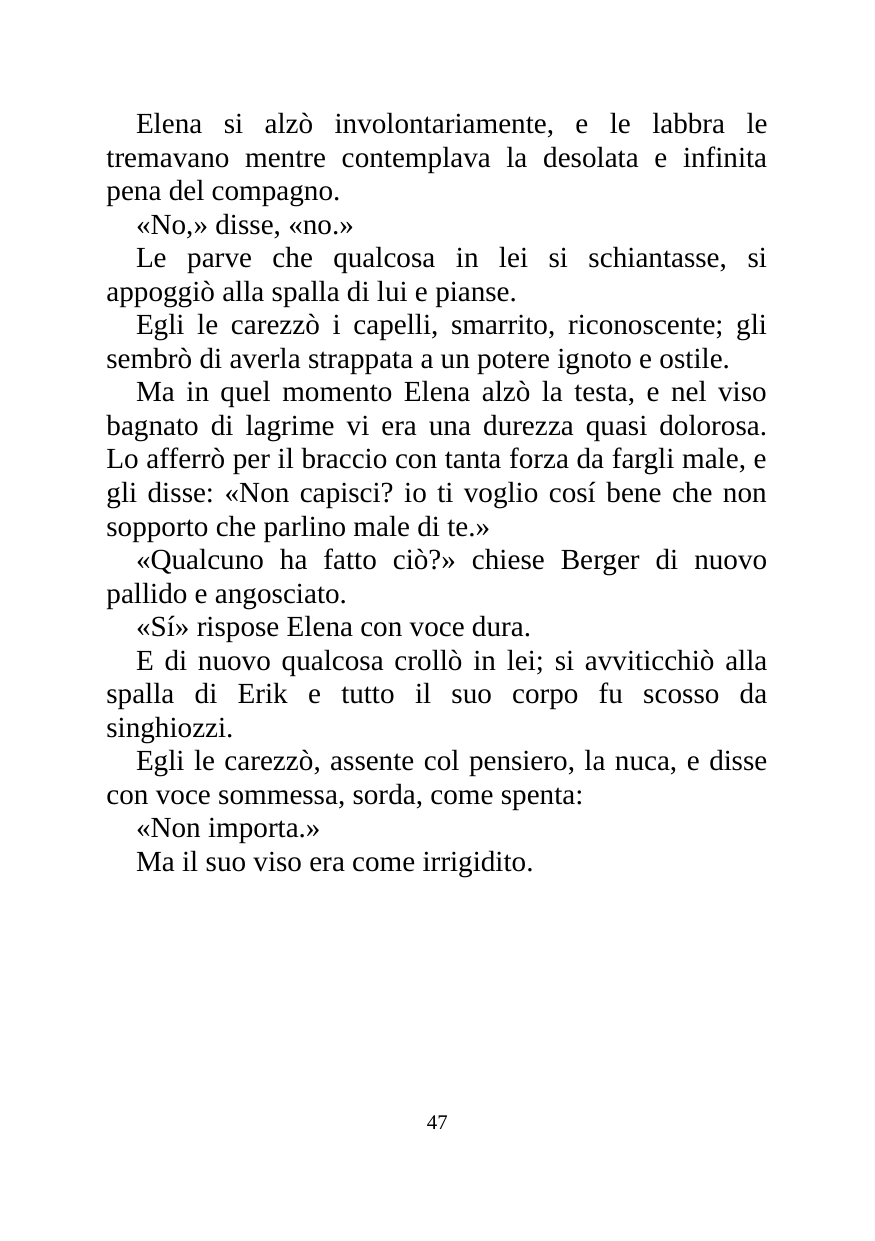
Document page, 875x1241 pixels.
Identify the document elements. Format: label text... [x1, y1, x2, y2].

text Egli le carezzò, assente col pensiero, la nuca, e disse con voce sommessa, sorda, come spenta: [106, 743, 768, 811]
text Ma il suo viso era come irrigidito. [106, 844, 768, 878]
text E di nuovo qualcosa crollò in lei; si avviticchiò alla spalla di Erik e tutto il suo corpo fu scosso da singhiozzi. [106, 643, 768, 743]
text «Sí» rispose Elena con voce dura. [106, 609, 768, 643]
text Elena si alzò involontariamente, e le labbra le tremavano mentre contemplava la desolata e infinita pena del compagno. [106, 106, 768, 207]
text Ma in quel momento Elena alzò la testa, e nel viso bagnato di lagrime vi era una durezza quasi dolorosa. Lo afferrò per il braccio con tanta forza da fargli male, e gli disse: «Non capisci? io ti voglio cosí bene che non sopporto che parlino male di te.» [106, 374, 768, 542]
text «No,» disse, «no.» [106, 207, 768, 240]
text «Non importa.» [106, 811, 768, 844]
text Le parve che qualcosa in lei si schiantasse, si appoggiò alla spalla di lui e pianse. [106, 240, 768, 307]
text Egli le carezzò i capelli, smarrito, riconoscente; gli sembrò di averla strappata a un potere ignoto e ostile. [106, 307, 768, 374]
text «Qualcuno ha fatto ciò?» chiese Berger di nuovo pallido e angosciato. [106, 542, 768, 609]
